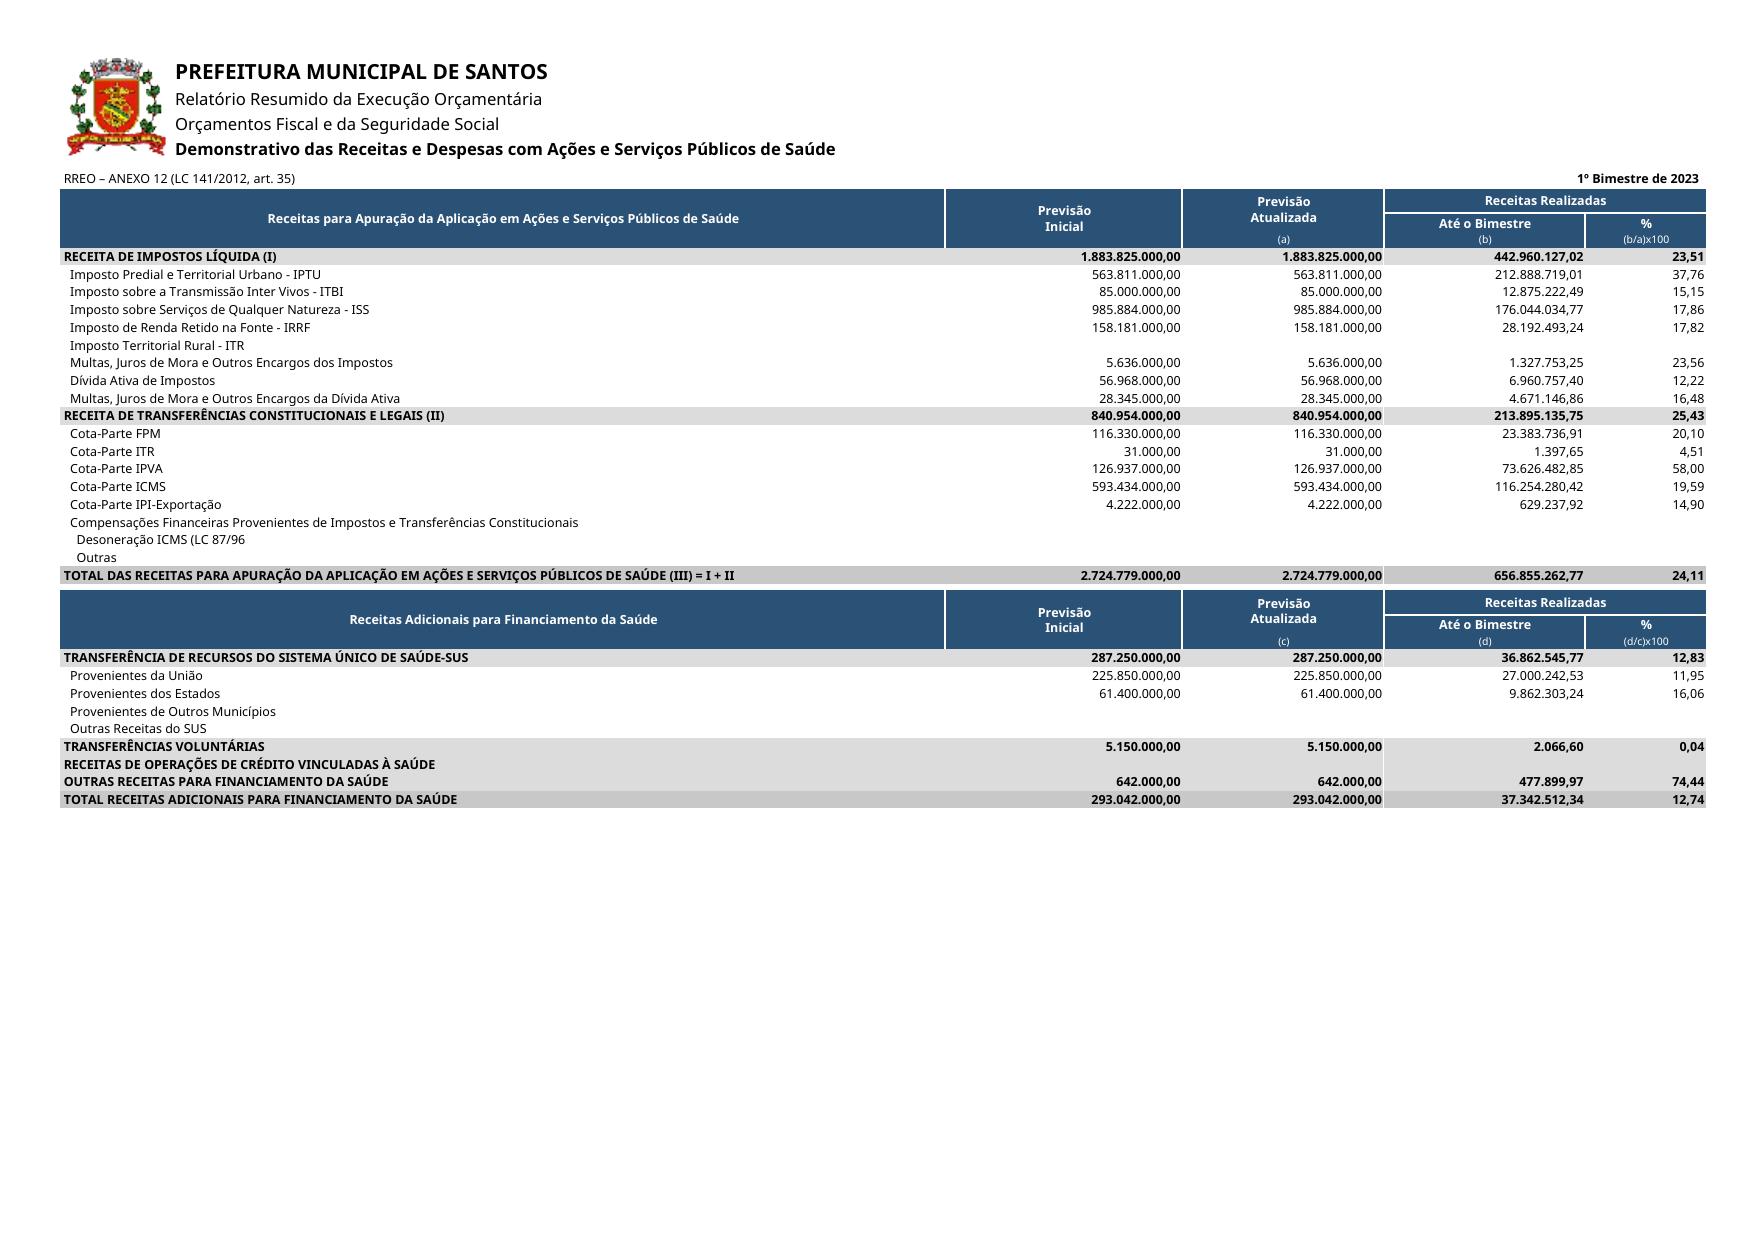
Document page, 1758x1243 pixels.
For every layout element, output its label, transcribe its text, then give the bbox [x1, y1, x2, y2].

table_cell 563.811.000,00 [945, 265, 1182, 283]
table_cell 213.895.135,75 [1384, 407, 1585, 425]
table_cell % [1586, 616, 1706, 631]
table_cell [1182, 336, 1383, 354]
table_cell 287.250.000,00 [1182, 649, 1383, 667]
table_cell 5.150.000,00 [1182, 738, 1383, 755]
table_cell Previsão Inicial [946, 189, 1181, 248]
table_cell [1384, 720, 1585, 738]
table_cell [1585, 513, 1706, 531]
table_cell (b) [1385, 230, 1584, 248]
table_cell 442.960.127,02 [1384, 248, 1585, 265]
table_cell 176.044.034,77 [1384, 301, 1585, 318]
table_cell 73.626.482,85 [1384, 460, 1585, 478]
table_cell [945, 531, 1182, 549]
table_cell 4.222.000,00 [1182, 496, 1383, 513]
table_cell 31.000,00 [945, 443, 1182, 460]
table_cell Desoneração ICMS (LC 87/96 [60, 531, 945, 549]
table_cell 27.000.242,53 [1384, 667, 1585, 684]
table_cell Orçamentos Fiscal e da Seguridade Social [172, 114, 1706, 138]
table_cell [1182, 549, 1383, 566]
table_cell [1182, 513, 1383, 531]
table_cell TOTAL DAS RECEITAS PARA APURAÇÃO DA APLICAÇÃO EM AÇÕES E SERVIÇOS PÚBLICOS DE SAÚDE (III) = I + II [60, 566, 945, 584]
table_cell [1585, 702, 1706, 720]
table_cell OUTRAS RECEITAS PARA FINANCIAMENTO DA SAÚDE [60, 773, 945, 791]
table_cell RREO – ANEXO 12 (LC 141/2012, art. 35) [60, 170, 1503, 187]
table_cell [1575, 79, 1701, 98]
table_cell 4,51 [1585, 443, 1706, 460]
table_cell 28.345.000,00 [1182, 389, 1383, 407]
table_cell 5.150.000,00 [945, 738, 1182, 755]
table_cell % [1586, 214, 1706, 230]
table_cell (d/c)x100 [1586, 631, 1706, 649]
table_cell 116.254.280,42 [1384, 478, 1585, 496]
table_cell [1384, 549, 1585, 566]
table_cell Provenientes de Outros Municípios [60, 702, 945, 720]
table_cell 642.000,00 [1182, 773, 1383, 791]
table_cell [1585, 531, 1706, 549]
table_cell [1701, 170, 1706, 188]
table_cell [945, 755, 1182, 773]
table_cell [945, 720, 1182, 738]
table_cell Compensações Financeiras Provenientes de Impostos e Transferências Constitucionais [60, 513, 945, 531]
table_header [1701, 59, 1706, 88]
table_cell Até o Bimestre [1385, 214, 1584, 230]
table_cell Previsão Atualizada [1183, 189, 1383, 230]
table_cell 1.327.753,25 [1384, 354, 1585, 372]
table_cell 116.330.000,00 [1182, 425, 1383, 442]
table_cell 4.671.146,86 [1384, 389, 1585, 407]
table_cell 17,86 [1585, 301, 1706, 318]
table_header [60, 59, 66, 170]
table_cell Cota-Parte FPM [60, 425, 945, 442]
table_cell Previsão Inicial [946, 590, 1181, 649]
table_cell 85.000.000,00 [945, 283, 1182, 301]
table_cell 593.434.000,00 [1182, 478, 1383, 496]
table_cell 15,15 [1585, 283, 1706, 301]
table_cell [945, 702, 1182, 720]
table_cell Receitas para Apuração da Aplicação em Ações e Serviços Públicos de Saúde [60, 189, 944, 248]
table_cell 23.383.736,91 [1384, 425, 1585, 442]
table_cell (a) [1183, 230, 1383, 248]
table_cell (d) [1385, 631, 1584, 649]
table_header [166, 59, 172, 170]
table_cell [1585, 720, 1706, 738]
table_cell RECEITA DE IMPOSTOS LÍQUIDA (I) [60, 248, 945, 265]
table_cell 28.192.493,24 [1384, 319, 1585, 336]
table_cell [1503, 170, 1510, 188]
table_cell Receitas Realizadas [1385, 590, 1706, 614]
table_cell 1.883.825.000,00 [1182, 248, 1383, 265]
table_cell 158.181.000,00 [945, 319, 1182, 336]
table_cell TOTAL RECEITAS ADICIONAIS PARA FINANCIAMENTO DA SAÚDE [60, 791, 945, 808]
table_cell Outras [60, 549, 945, 566]
table_cell RECEITAS DE OPERAÇÕES DE CRÉDITO VINCULADAS À SAÚDE [60, 755, 945, 773]
table_cell Outras Receitas do SUS [60, 720, 945, 738]
table_cell 293.042.000,00 [1182, 791, 1383, 808]
table_cell 593.434.000,00 [945, 478, 1182, 496]
table_cell Imposto de Renda Retido na Fonte - IRRF [60, 319, 945, 336]
table_cell 2.066,60 [1384, 738, 1585, 755]
table_cell 642.000,00 [945, 773, 1182, 791]
table_cell 37.342.512,34 [1384, 791, 1585, 808]
table_cell [172, 164, 1706, 170]
table_header PREFEITURA MUNICIPAL DE SANTOS [172, 59, 1575, 88]
table_cell 2.724.779.000,00 [945, 566, 1182, 584]
table_cell 126.937.000,00 [1182, 460, 1383, 478]
table_cell Relatório Resumido da Execução Orçamentária [172, 89, 1575, 113]
table_cell 19,59 [1585, 478, 1706, 496]
table_cell [1585, 336, 1706, 354]
table_cell Imposto sobre Serviços de Qualquer Natureza - ISS [60, 301, 945, 318]
table_cell 9.862.303,24 [1384, 685, 1585, 702]
table_cell Previsão Atualizada [1183, 590, 1383, 631]
table_cell 25,43 [1585, 407, 1706, 425]
table_cell 5.636.000,00 [1182, 354, 1383, 372]
table_cell 225.850.000,00 [945, 667, 1182, 684]
table_cell Provenientes dos Estados [60, 685, 945, 702]
table_cell 61.400.000,00 [1182, 685, 1383, 702]
table_cell Dívida Ativa de Impostos [60, 372, 945, 389]
table_cell 12,22 [1585, 372, 1706, 389]
table_cell 37,76 [1585, 265, 1706, 283]
table_cell [1384, 513, 1585, 531]
table_cell TRANSFERÊNCIA DE RECURSOS DO SISTEMA ÚNICO DE SAÚDE-SUS [60, 649, 945, 667]
table_cell [60, 584, 1706, 590]
table_cell 840.954.000,00 [1182, 407, 1383, 425]
table_cell [945, 336, 1182, 354]
table_cell Multas, Juros de Mora e Outros Encargos dos Impostos [60, 354, 945, 372]
table_cell [1585, 549, 1706, 566]
table_cell 1.397,65 [1384, 443, 1585, 460]
table_cell [1384, 755, 1585, 773]
table_cell 12,83 [1585, 649, 1706, 667]
table_cell 126.937.000,00 [945, 460, 1182, 478]
table_cell Cota-Parte ITR [60, 443, 945, 460]
table_cell 6.960.757,40 [1384, 372, 1585, 389]
table_cell [66, 160, 166, 170]
table_cell Demonstrativo das Receitas e Despesas com Ações e Serviços Públicos de Saúde [172, 139, 1706, 163]
table_cell 11,95 [1585, 667, 1706, 684]
table_header [1575, 59, 1701, 78]
table_cell 629.237,92 [1384, 496, 1585, 513]
table_cell [1585, 755, 1706, 773]
table_header [134, 59, 166, 136]
table_header [66, 59, 166, 160]
table_cell Imposto Predial e Territorial Urbano - IPTU [60, 265, 945, 283]
table_cell 287.250.000,00 [945, 649, 1182, 667]
table_cell Cota-Parte ICMS [60, 478, 945, 496]
table_cell 563.811.000,00 [1182, 265, 1383, 283]
table_cell Cota-Parte IPVA [60, 460, 945, 478]
table_header [131, 124, 141, 132]
table_cell RECEITA DE TRANSFERÊNCIAS CONSTITUCIONAIS E LEGAIS (II) [60, 407, 945, 425]
table_cell (b/a)x100 [1586, 230, 1706, 248]
table_cell 212.888.719,01 [1384, 265, 1585, 283]
table_cell TRANSFERÊNCIAS VOLUNTÁRIAS [60, 738, 945, 755]
table_header [80, 83, 92, 122]
table_cell 116.330.000,00 [945, 425, 1182, 442]
table_cell 23,56 [1585, 354, 1706, 372]
table_cell [1182, 720, 1383, 738]
table_cell 12,74 [1585, 791, 1706, 808]
table_header [140, 82, 153, 121]
table_cell (c) [1183, 631, 1383, 649]
table_cell Imposto sobre a Transmissão Inter Vivos - ITBI [60, 283, 945, 301]
table_cell 85.000.000,00 [1182, 283, 1383, 301]
table_cell 5.636.000,00 [945, 354, 1182, 372]
table_cell 2.724.779.000,00 [1182, 566, 1383, 584]
table_cell 477.899,97 [1384, 773, 1585, 791]
table_cell 656.855.262,77 [1384, 566, 1585, 584]
table_cell [1182, 702, 1383, 720]
table_cell Multas, Juros de Mora e Outros Encargos da Dívida Ativa [60, 389, 945, 407]
table_cell 61.400.000,00 [945, 685, 1182, 702]
table_cell 985.884.000,00 [1182, 301, 1383, 318]
table_cell 840.954.000,00 [945, 407, 1182, 425]
table_cell 56.968.000,00 [1182, 372, 1383, 389]
table_cell 56.968.000,00 [945, 372, 1182, 389]
table_cell 293.042.000,00 [945, 791, 1182, 808]
table_cell Imposto Territorial Rural - ITR [60, 336, 945, 354]
table_cell Cota-Parte IPI-Exportação [60, 496, 945, 513]
table_cell [1384, 531, 1585, 549]
table_cell [1182, 755, 1383, 773]
table_cell Receitas Realizadas [1385, 189, 1706, 212]
table_cell Provenientes da União [60, 667, 945, 684]
table_cell 12.875.222,49 [1384, 283, 1585, 301]
table_cell 14,90 [1585, 496, 1706, 513]
table_cell 16,48 [1585, 389, 1706, 407]
table_cell 225.850.000,00 [1182, 667, 1383, 684]
table_cell [1701, 89, 1706, 113]
table_cell 58,00 [1585, 460, 1706, 478]
table_cell [945, 513, 1182, 531]
table_header [91, 124, 102, 132]
table_cell 31.000,00 [1182, 443, 1383, 460]
table_cell [1384, 702, 1585, 720]
table_cell 0,04 [1585, 738, 1706, 755]
table_cell 1º Bimestre de 2023 [1510, 170, 1701, 188]
table_cell 158.181.000,00 [1182, 319, 1383, 336]
table_cell 17,82 [1585, 319, 1706, 336]
table_cell 985.884.000,00 [945, 301, 1182, 318]
table_cell [1182, 531, 1383, 549]
table_cell 24,11 [1585, 566, 1706, 584]
table_cell Receitas Adicionais para Financiamento da Saúde [60, 590, 944, 649]
table_cell 4.222.000,00 [945, 496, 1182, 513]
table_cell 1.883.825.000,00 [945, 248, 1182, 265]
table_cell [1384, 336, 1585, 354]
table_cell 20,10 [1585, 425, 1706, 442]
table_cell [945, 549, 1182, 566]
table_cell 23,51 [1585, 248, 1706, 265]
table_cell 36.862.545,77 [1384, 649, 1585, 667]
table_cell 74,44 [1585, 773, 1706, 791]
table_cell 16,06 [1585, 685, 1706, 702]
table_cell 28.345.000,00 [945, 389, 1182, 407]
table_cell [1575, 98, 1701, 113]
table_cell Até o Bimestre [1385, 616, 1584, 631]
